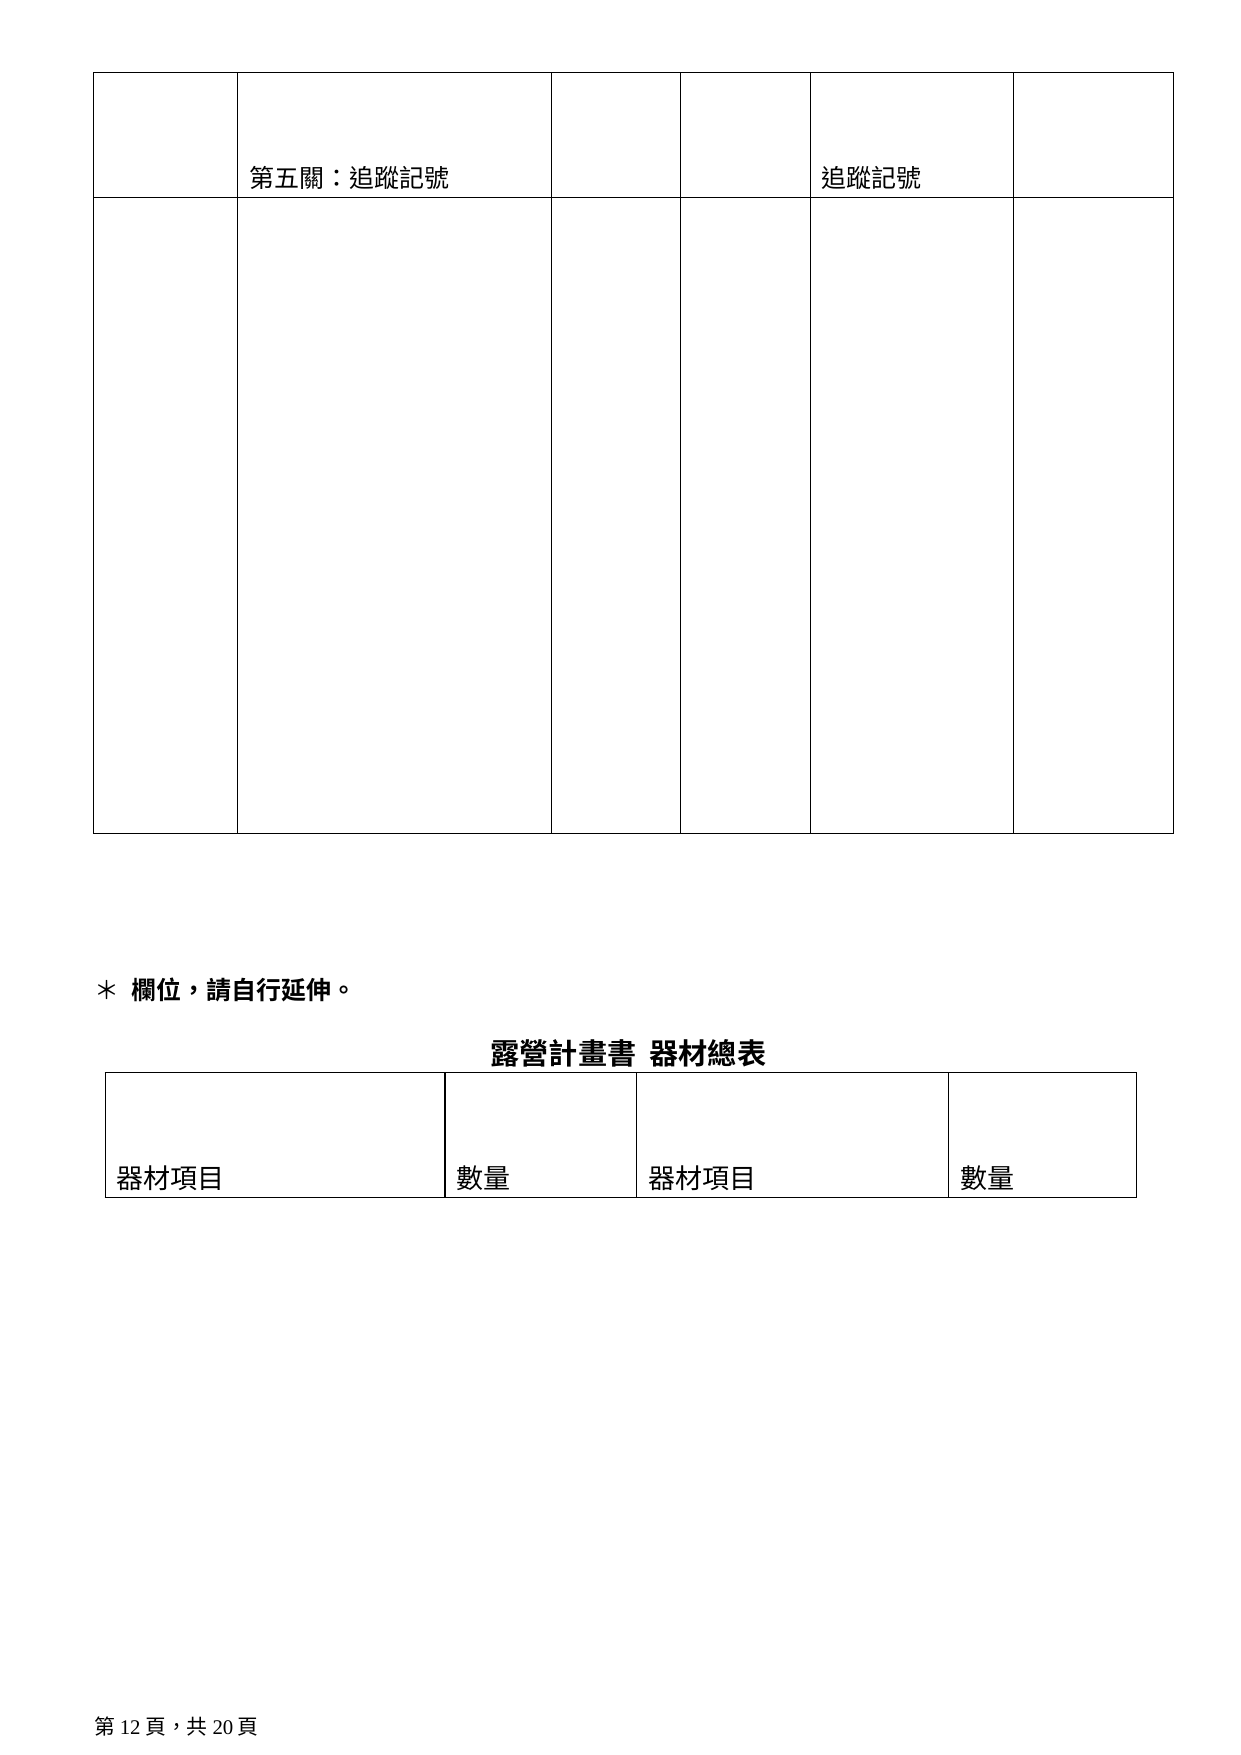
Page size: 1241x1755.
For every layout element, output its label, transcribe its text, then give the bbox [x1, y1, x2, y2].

table_cell [94, 198, 237, 833]
table_cell 追蹤記號 [811, 73, 1013, 197]
table_header 器材項目 [106, 1073, 444, 1197]
table_header 數量 [949, 1073, 1136, 1197]
table_header 數量 [446, 1073, 636, 1197]
table_cell [238, 198, 551, 833]
table_cell [681, 73, 810, 197]
text 露營計畫書 器材總表 [94, 1010, 1162, 1072]
table_cell [811, 198, 1013, 833]
table_cell [552, 73, 680, 197]
table_cell 第五關：追蹤記號 [238, 73, 551, 197]
table_cell [552, 198, 680, 833]
table_cell [1014, 198, 1173, 833]
table_cell [94, 73, 237, 197]
list 欄位，請自行延伸。 [94, 947, 1162, 1010]
table_cell [681, 198, 810, 833]
table_cell [1014, 73, 1173, 197]
table_header 器材項目 [637, 1073, 948, 1197]
